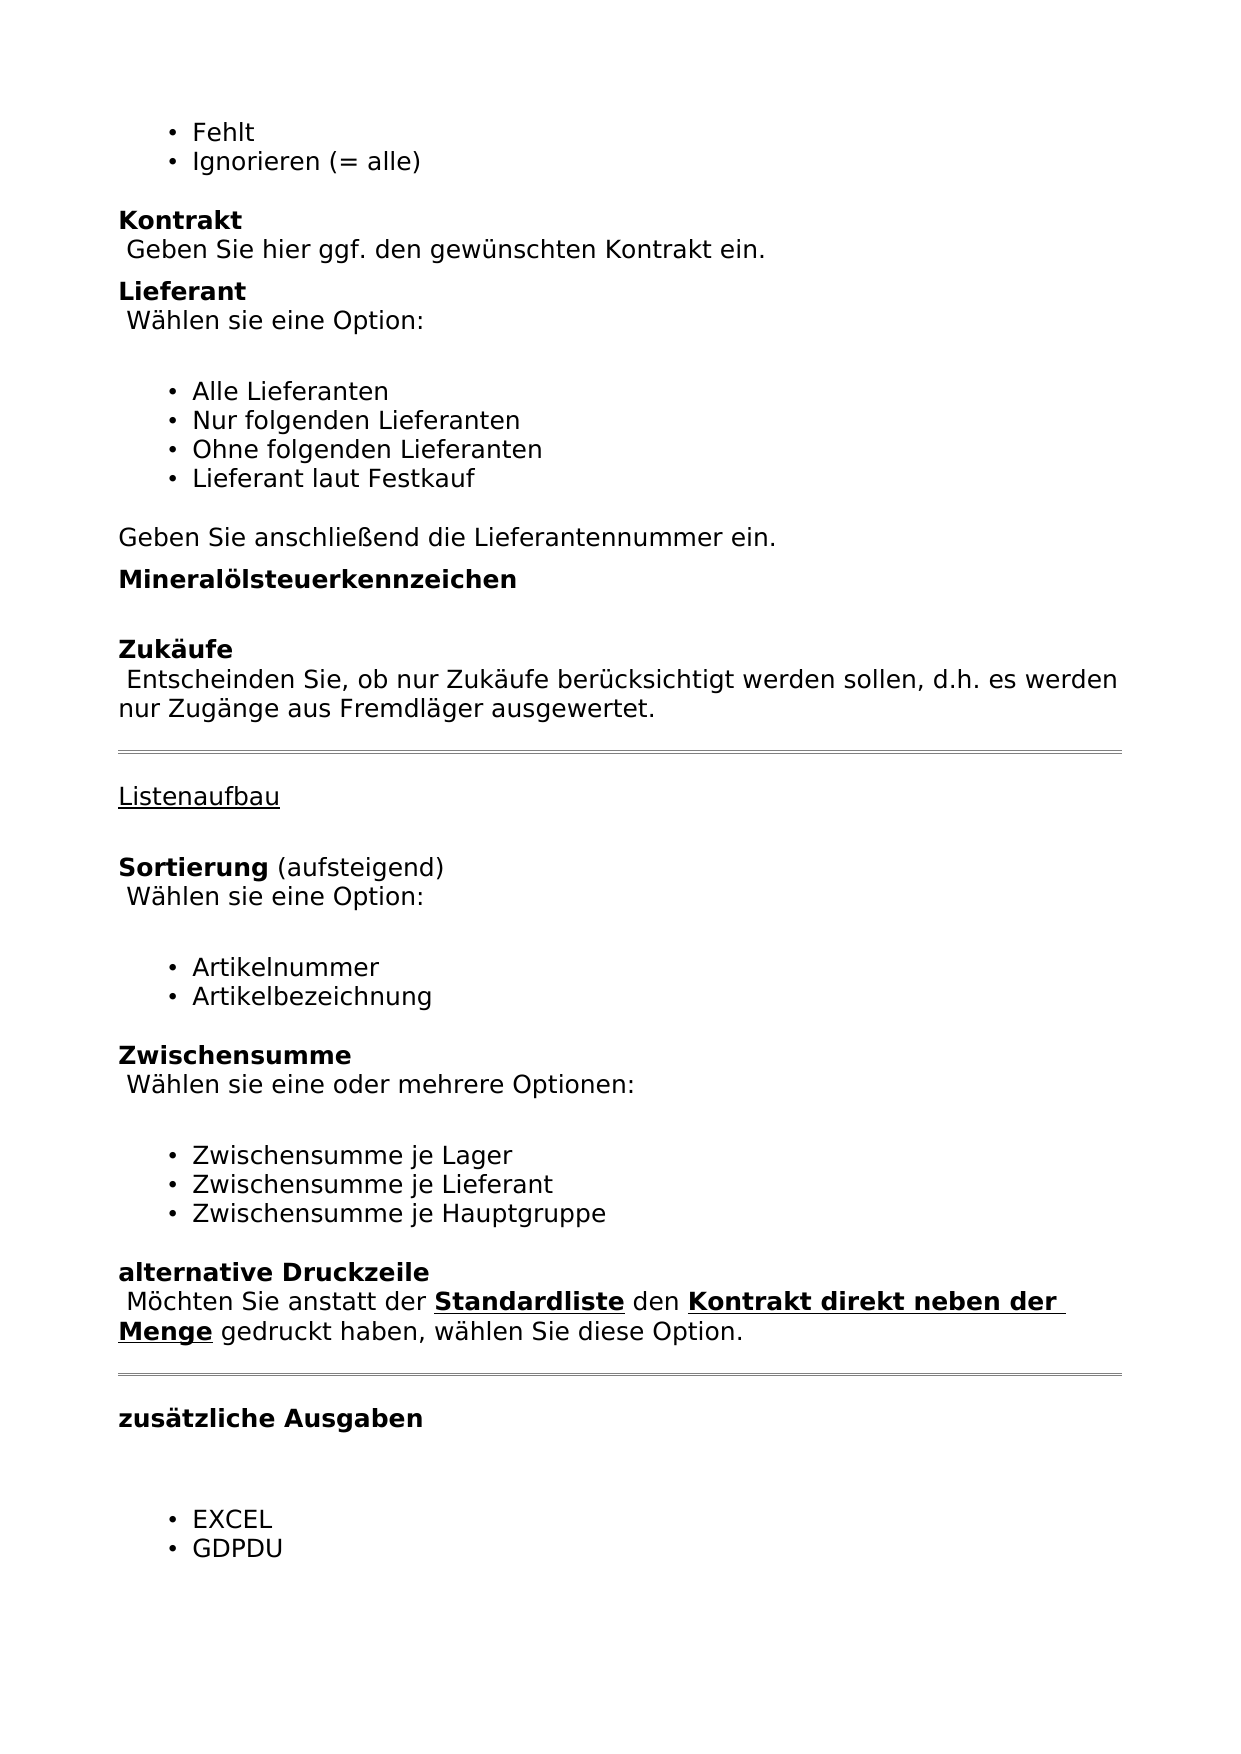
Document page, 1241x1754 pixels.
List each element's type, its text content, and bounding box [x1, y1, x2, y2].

list Artikelnummer [177, 953, 1122, 982]
list Ignorieren (= alle) [177, 147, 1122, 176]
text Zwischensumme Wählen sie eine oder mehrere Optionen: [118, 1041, 1122, 1099]
list EXCEL [177, 1505, 1122, 1534]
list GDPDU [177, 1534, 1122, 1563]
list Lieferant laut Festkauf [177, 464, 1122, 494]
text Kontrakt Geben Sie hier ggf. den gewünschten Kontrakt ein. [118, 206, 1122, 264]
text Mineralölsteuerkennzeichen [118, 565, 1122, 623]
text Geben Sie anschließend die Lieferantennummer ein. [118, 523, 1122, 552]
list Artikelbezeichnung [177, 982, 1122, 1012]
text Sortierung (aufsteigend) Wählen sie eine Option: [118, 853, 1122, 911]
list Zwischensumme je Hauptgruppe [177, 1200, 1122, 1229]
text alternative Druckzeile Möchten Sie anstatt der Standardliste den Kontrakt direkt neben der Menge gedruckt haben, wählen Sie diese Option. [118, 1258, 1122, 1346]
list Zwischensumme je Lager [177, 1141, 1122, 1171]
list Ohne folgenden Lieferanten [177, 435, 1122, 464]
text zusätzliche Ausgaben [118, 1405, 1122, 1463]
list Nur folgenden Lieferanten [177, 406, 1122, 435]
text Zukäufe Entscheinden Sie, ob nur Zukäufe berücksichtigt werden sollen, d.h. es werden nur Zugänge aus Fremdläger ausgewertet. [118, 636, 1122, 723]
text Listenaufbau [118, 782, 1122, 840]
list Alle Lieferanten [177, 377, 1122, 406]
list Zwischensumme je Lieferant [177, 1171, 1122, 1200]
list Fehlt [177, 118, 1122, 147]
text Lieferant Wählen sie eine Option: [118, 277, 1122, 335]
